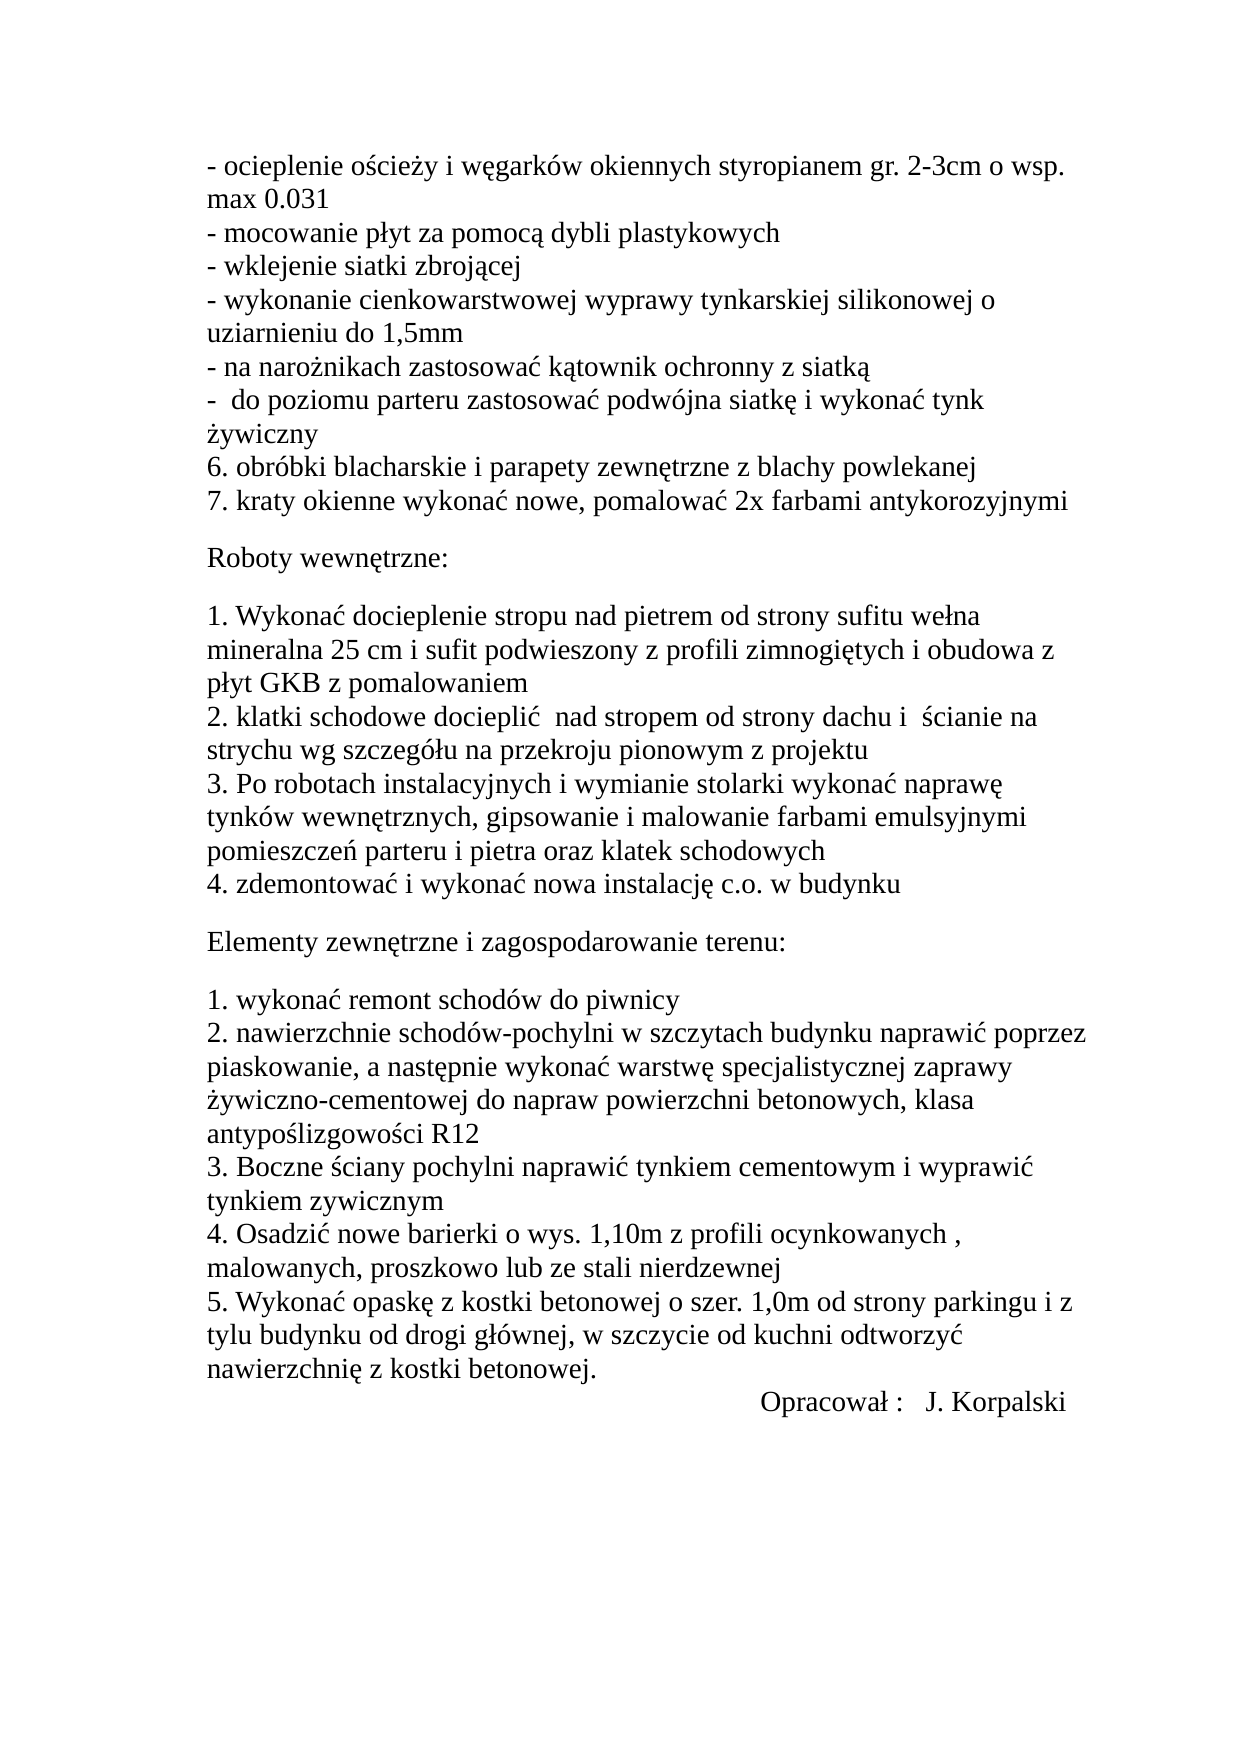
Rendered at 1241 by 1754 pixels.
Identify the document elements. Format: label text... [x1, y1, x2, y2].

text - wklejenie siatki zbrojącej [207, 248, 1093, 282]
text Opracował : J. Korpalski [148, 1384, 1093, 1418]
text 6. obróbki blacharskie i parapety zewnętrzne z blachy powlekanej [207, 449, 1093, 483]
text - ocieplenie ościeży i węgarków okiennych styropianem gr. 2-3cm o wsp. max 0.031 [207, 148, 1093, 215]
text - do poziomu parteru zastosować podwójna siatkę i wykonać tynk żywiczny [207, 382, 1093, 449]
text 5. Wykonać opaskę z kostki betonowej o szer. 1,0m od strony parkingu i z tylu budynku od drogi głównej, w szczycie od kuchni odtworzyć nawierzchnię z kostki betonowej. [207, 1284, 1093, 1384]
text Elementy zewnętrzne i zagospodarowanie terenu: [207, 924, 1093, 958]
text 1. Wykonać docieplenie stropu nad pietrem od strony sufitu wełna mineralna 25 cm i sufit podwieszony z profili zimnogiętych i obudowa z płyt GKB z pomalowaniem [207, 598, 1093, 699]
text 3. Boczne ściany pochylni naprawić tynkiem cementowym i wyprawić tynkiem zywicznym [207, 1149, 1093, 1217]
text 2. klatki schodowe docieplić nad stropem od strony dachu i ścianie na strychu wg szczegółu na przekroju pionowym z projektu [207, 699, 1093, 766]
text 1. wykonać remont schodów do piwnicy [207, 982, 1093, 1015]
text - wykonanie cienkowarstwowej wyprawy tynkarskiej silikonowej o uziarnieniu do 1,5mm [207, 282, 1093, 349]
text 2. nawierzchnie schodów-pochylni w szczytach budynku naprawić poprzez piaskowanie, a następnie wykonać warstwę specjalistycznej zaprawy żywiczno-cementowej do napraw powierzchni betonowych, klasa antypoślizgowości R12 [207, 1015, 1093, 1149]
text 3. Po robotach instalacyjnych i wymianie stolarki wykonać naprawę tynków wewnętrznych, gipsowanie i malowanie farbami emulsyjnymi pomieszczeń parteru i pietra oraz klatek schodowych [207, 766, 1093, 867]
text 7. kraty okienne wykonać nowe, pomalować 2x farbami antykorozyjnymi [207, 483, 1093, 517]
text 4. zdemontować i wykonać nowa instalację c.o. w budynku [207, 867, 1093, 900]
text - na narożnikach zastosować kątownik ochronny z siatką [207, 349, 1093, 382]
text Roboty wewnętrzne: [207, 541, 1093, 574]
text - mocowanie płyt za pomocą dybli plastykowych [207, 215, 1093, 248]
text 4. Osadzić nowe barierki o wys. 1,10m z profili ocynkowanych , malowanych, proszkowo lub ze stali nierdzewnej [207, 1217, 1093, 1284]
